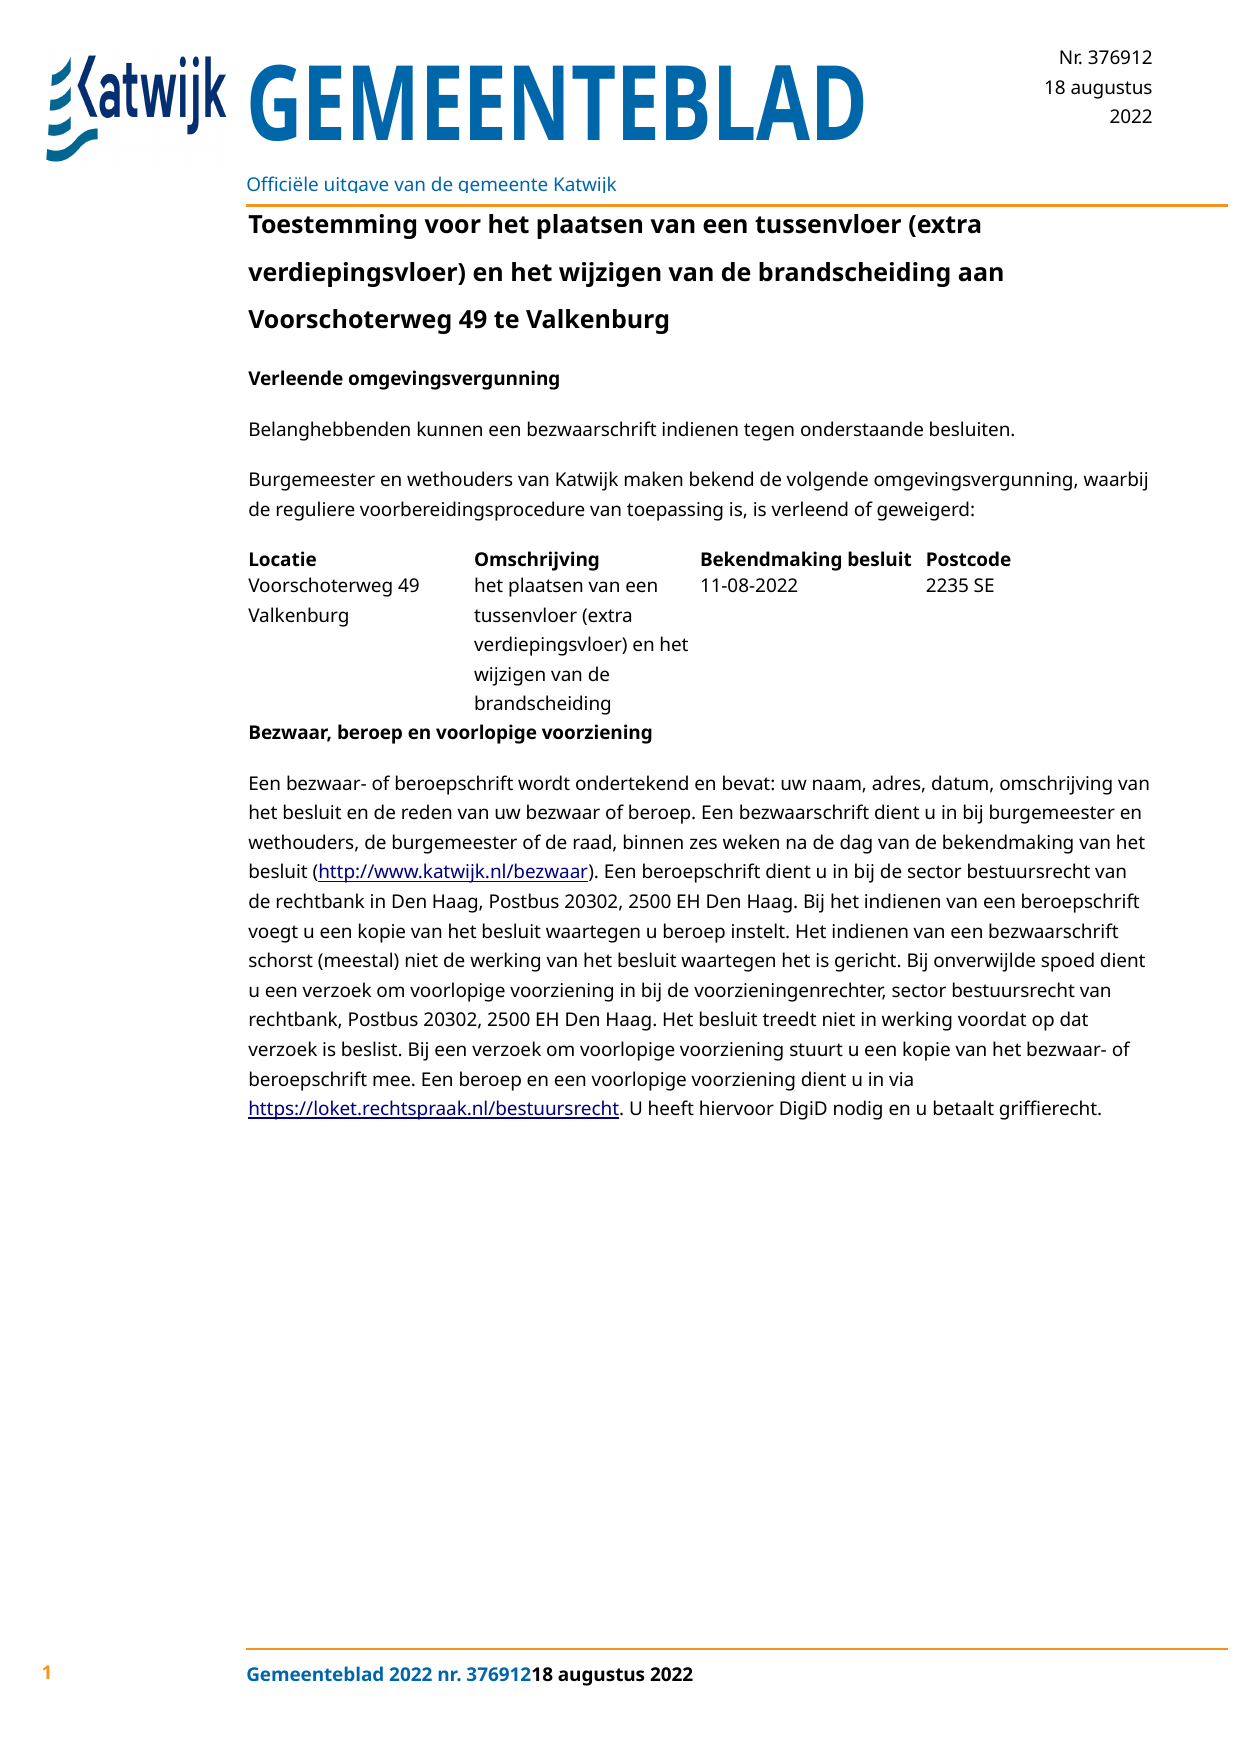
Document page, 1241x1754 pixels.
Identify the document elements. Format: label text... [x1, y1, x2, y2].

text Een bezwaar- of beroepschrift wordt ondertekend en bevat: uw naam, adres, datum, omschrijving van het besluit en de reden van uw bezwaar of beroep. Een bezwaarschrift dient u in bij burgemeester en wethouders, de burgemeester of de raad, binnen zes weken na de dag van de bekendmaking van het besluit (http://www.katwijk.nl/bezwaar). Een beroepschrift dient u in bij de sector bestuursrecht van de rechtbank in Den Haag, Postbus 20302, 2500 EH Den Haag. Bij het indienen van een beroepschrift voegt u een kopie van het besluit waartegen u beroep instelt. Het indienen van een bezwaarschrift schorst (meestal) niet de werking van het besluit waartegen het is gericht. Bij onverwijlde spoed dient u een verzoek om voorlopige voorziening in bij de voorzieningenrechter, sector bestuursrecht van rechtbank, Postbus 20302, 2500 EH Den Haag. Het besluit treedt niet in werking voordat op dat verzoek is beslist. Bij een verzoek om voorlopige voorziening stuurt u een kopie van het bezwaar- of beroepschrift mee. Een beroep en een voorlopige voorziening dient u in via https://loket.rechtspraak.nl/bestuursrecht. U heeft hiervoor DigiD nodig en u betaalt griffierecht. [248, 770, 1152, 1121]
table_cell 2235 SE [926, 572, 1152, 716]
text Bezwaar, beroep en voorlopige voorziening [248, 719, 1152, 745]
table_header Locatie [248, 546, 474, 572]
text Belanghebbenden kunnen een bezwaarschrift indienen tegen onderstaande besluiten. [248, 416, 1152, 442]
picture [41, 47, 231, 172]
table_header Bekendmaking besluit [700, 546, 926, 572]
table_cell 11-08-2022 [700, 572, 926, 716]
table_header Postcode [926, 546, 1152, 572]
text Burgemeester en wethouders van Katwijk maken bekend de volgende omgevingsvergunning, waarbij de reguliere voorbereidingsprocedure van toepassing is, is verleend of geweigerd: [248, 466, 1152, 522]
text Toestemming voor het plaatsen van een tussenvloer (extra verdiepingsvloer) en het wijzigen van de brandscheiding aan Voorschoterweg 49 te Valkenburg [248, 207, 1152, 336]
table_cell Voorschoterweg 49 Valkenburg [248, 572, 474, 716]
table_header Omschrijving [474, 546, 700, 572]
table_cell het plaatsen van een tussenvloer (extra verdiepingsvloer) en het wijzigen van de brandscheiding [474, 572, 700, 716]
text Verleende omgevingsvergunning [248, 366, 1152, 391]
